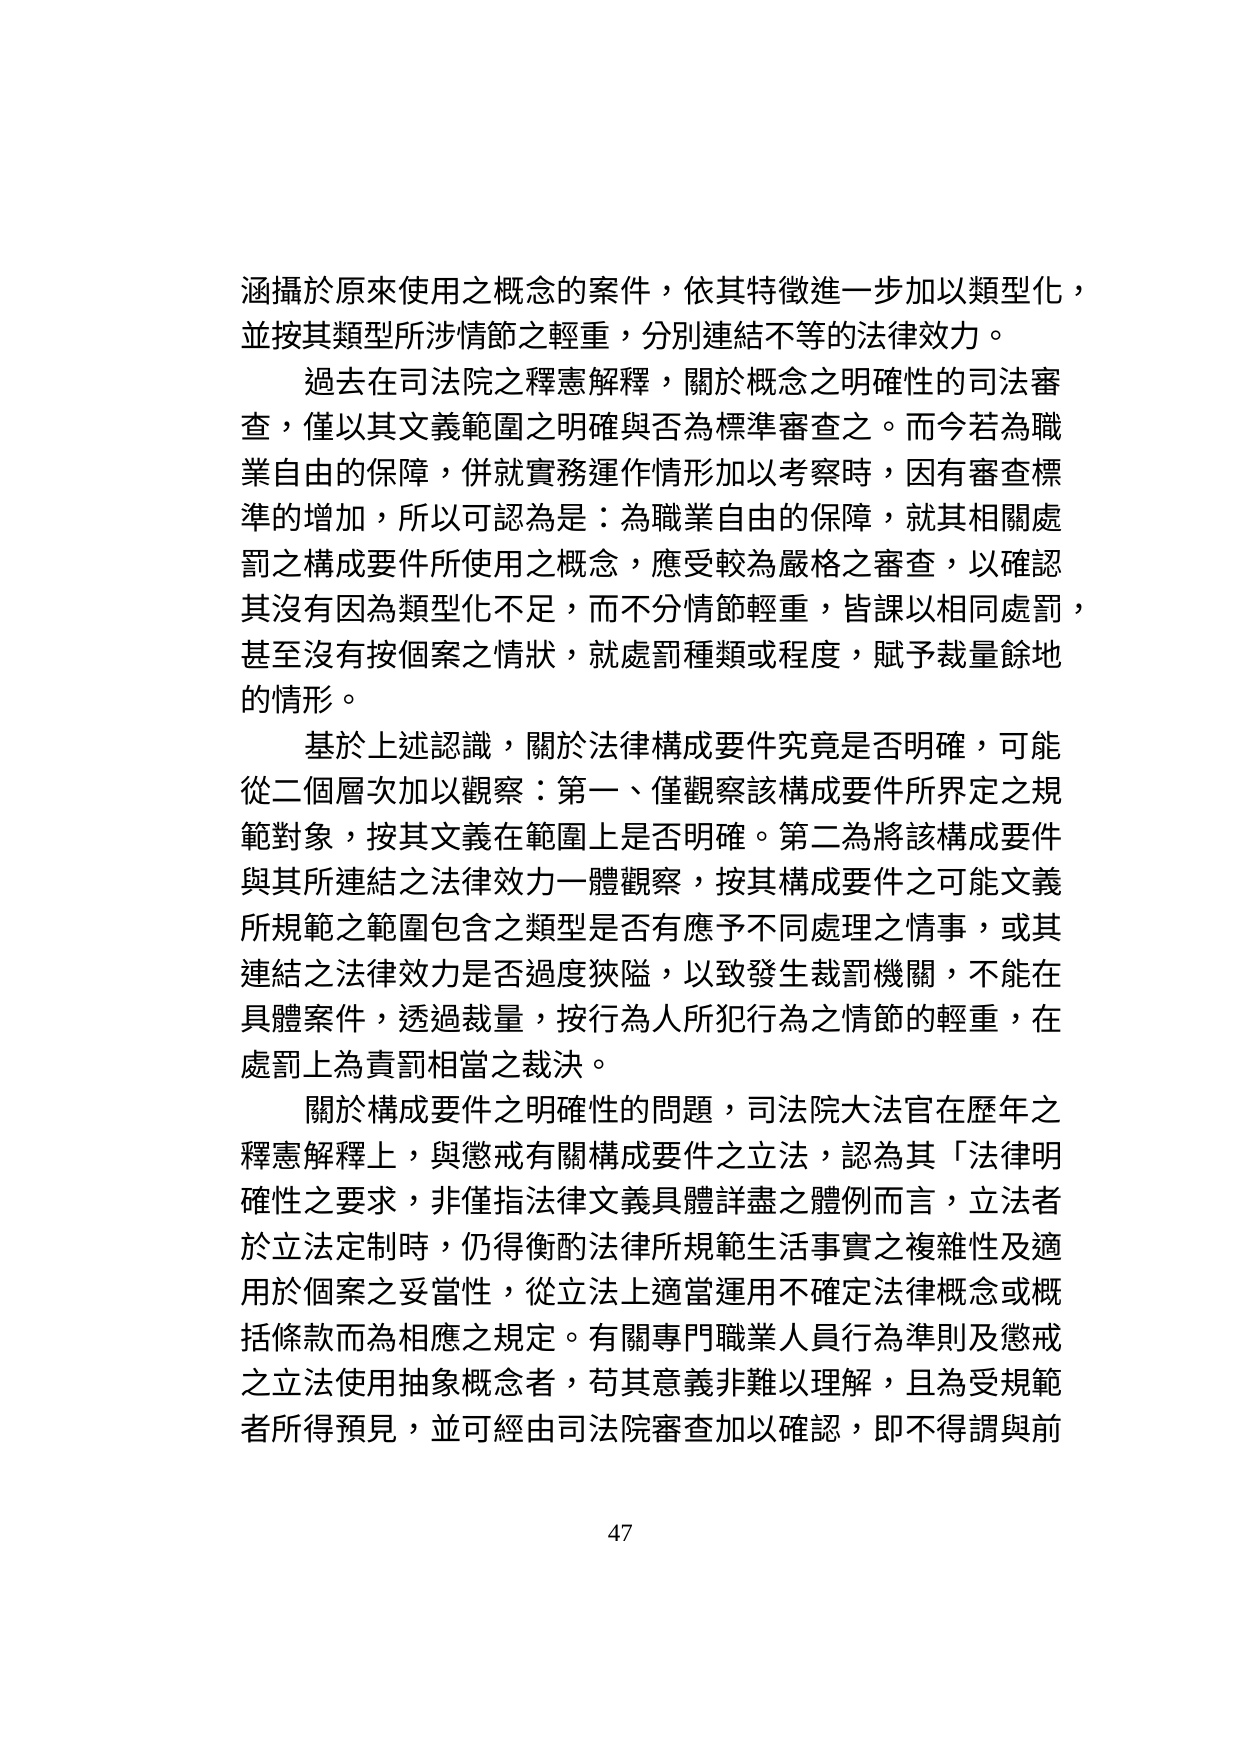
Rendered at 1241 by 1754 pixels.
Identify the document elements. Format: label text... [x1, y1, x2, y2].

text 關於構成要件之明確性的問題，司法院大法官在歷年之釋憲解釋上，與懲戒有關構成要件之立法，認為其「法律明確性之要求，非僅指法律文義具體詳盡之體例而言，立法者於立法定制時，仍得衡酌法律所規範生活事實之複雜性及適用於個案之妥當性，從立法上適當運用不確定法律概念或概括條款而為相應之規定。有關專門職業人員行為準則及懲戒之立法使用抽象概念者，苟其意義非難以理解，且為受規範者所得預見，並可經由司法院審查加以確認，即不得謂與前揭原則相違」（釋字第四三二號解釋文參照）。釋字第五四五號解釋文亦有相同之意旨。這可謂是司法院大法官在其釋憲解釋中一貫所持之見解。該見解即限以「構成要件」為觀察標的。自所涉問題為「構成要件之明確性」而論，僅以「構成要件」為觀察標的，雖看似當然的理解，但鑑於在規範之形成上，係由構成要件及法律效力構建成完全之法律規定。所以僅觀察其中之一，皆不足以論斷其明確性。特別是在構成要件之文義的外延涵蓋之類型，態樣眾多，情節輕重懸殊，而所連結之法律效力單一，未給予處罰法機關，視具體情節，裁量處罰之種類及程度時，尤其明顯。在這種情形，自構成要件觀之，有因類型化不足，而存在過度一般化的情事，這在構成要件所使用之概念的層次，屬於構成要件不明確的情形；自所連結之法律效力觀之，相對於情節輕重不等之構成要件的該當要件事實類型，在處罰上有責罰不相當的情事。在法律效力的層次，這屬於手段超過目的之需要，不符比例原則的態樣。在此意義下，構成要件不明確性與責罰不相當之比例原則的違反問題，可能呈現共伴的現象。 [240, 1085, 1063, 1449]
text 法律使用之概念是否有解釋之必要，以使之更臻明確之問題的存在，不能孤立的僅就構成要件所使用之概念，加以考量，而必須與其連結之法律效力一體觀察。蓋抽離法律效力，單純觀察構成要件所使用之概念，不能顯示存在於構成要件之概念的不明確問題。必須將構成要件與其連結之法律效力一體觀察時，始會顯現過度一般化中所存在之不明確性的問題。所謂過度一般化指類型化不足，以致於發生包含該構成要件要素之法律規定，不分案情之輕重，皆賦予相同之法律效力。假設價值判斷上認為應當輕重有別，則必須將可涵攝於原來使用之概念的案件，依其特徵進一步加以類型化，並按其類型所涉情節之輕重，分別連結不等的法律效力。 [240, 266, 1063, 357]
text 過去在司法院之釋憲解釋，關於概念之明確性的司法審查，僅以其文義範圍之明確與否為標準審查之。而今若為職業自由的保障，併就實務運作情形加以考察時，因有審查標準的增加，所以可認為是：為職業自由的保障，就其相關處罰之構成要件所使用之概念，應受較為嚴格之審查，以確認其沒有因為類型化不足，而不分情節輕重，皆課以相同處罰，甚至沒有按個案之情狀，就處罰種類或程度，賦予裁量餘地的情形。 [240, 357, 1063, 721]
text 基於上述認識，關於法律構成要件究竟是否明確，可能從二個層次加以觀察：第一、僅觀察該構成要件所界定之規範對象，按其文義在範圍上是否明確。第二為將該構成要件與其所連結之法律效力一體觀察，按其構成要件之可能文義所規範之範圍包含之類型是否有應予不同處理之情事，或其連結之法律效力是否過度狹隘，以致發生裁罰機關，不能在具體案件，透過裁量，按行為人所犯行為之情節的輕重，在處罰上為責罰相當之裁決。 [240, 721, 1063, 1085]
